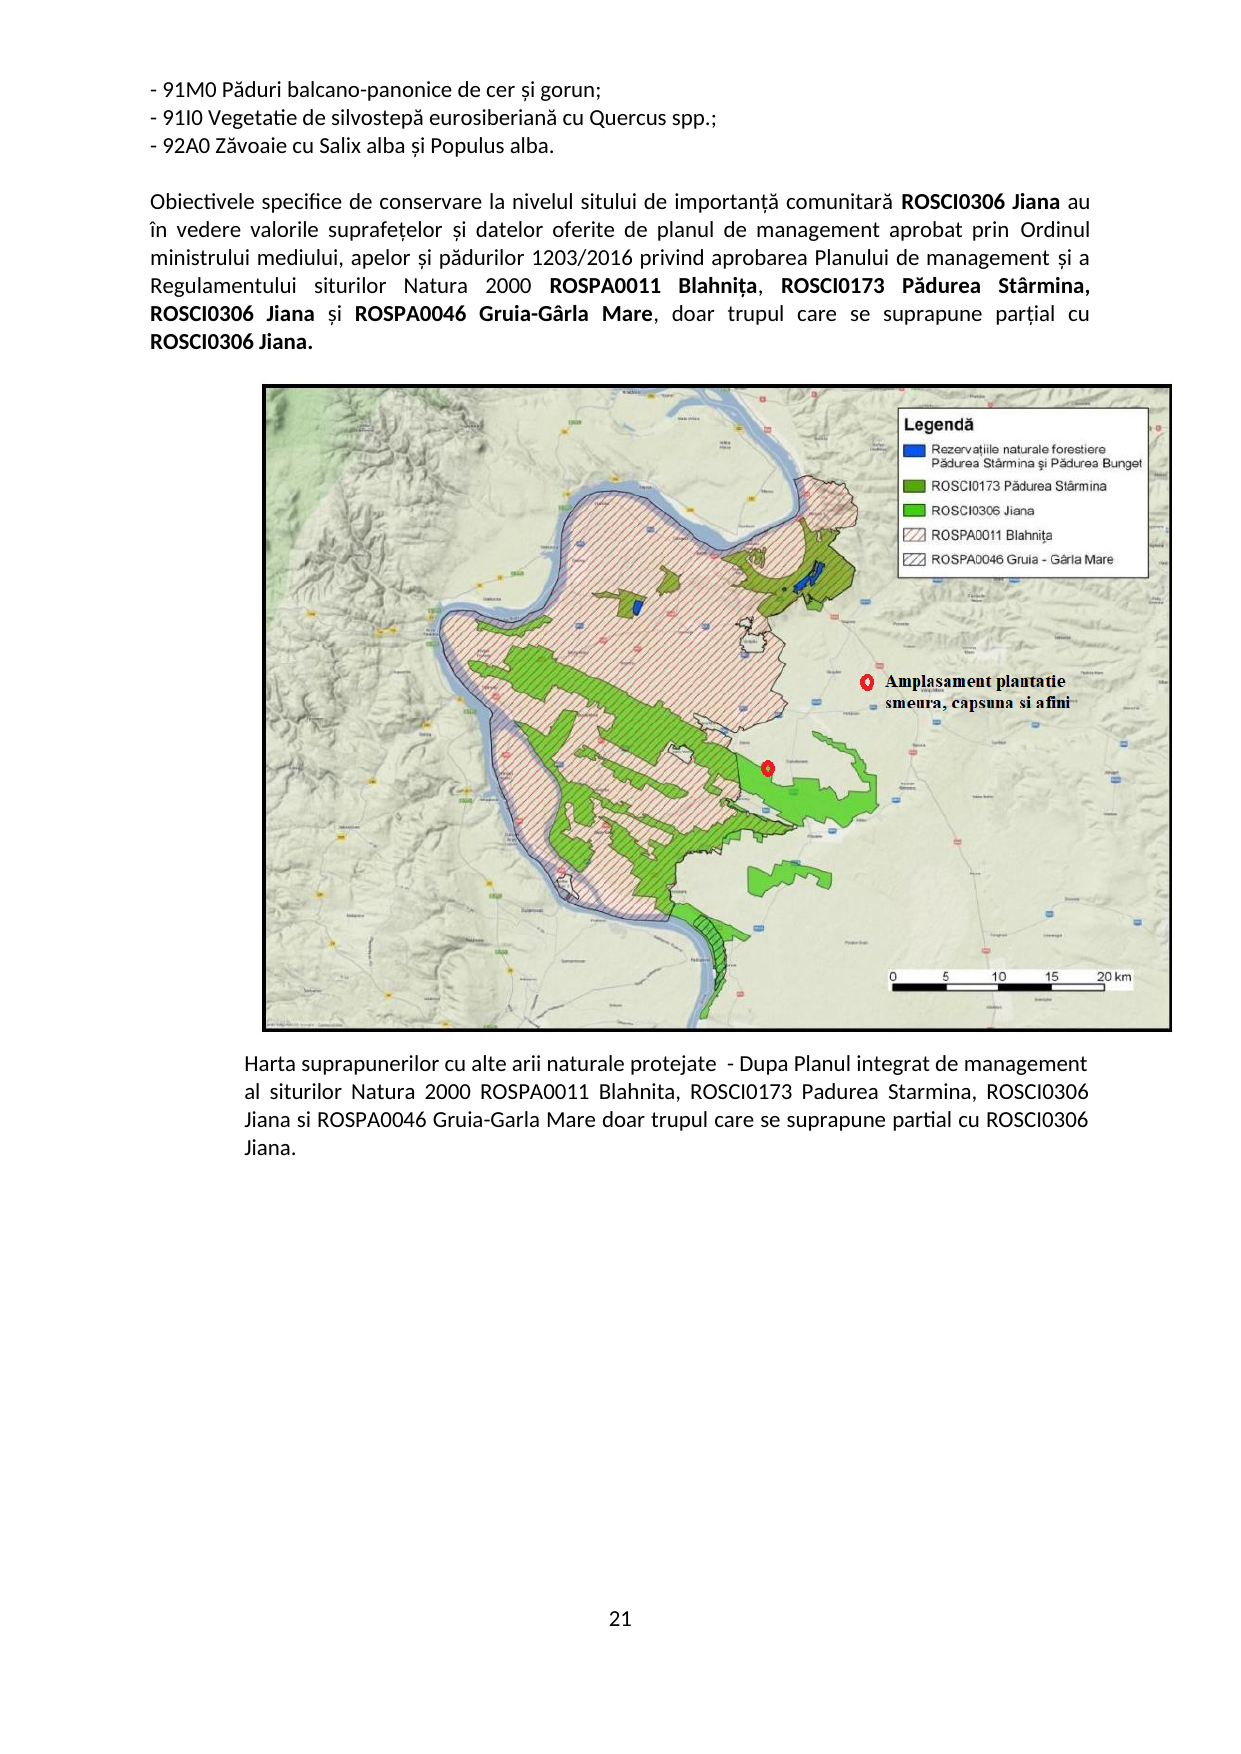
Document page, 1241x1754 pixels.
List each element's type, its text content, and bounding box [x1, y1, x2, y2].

text Harta suprapunerilor cu alte arii naturale protejate - Dupa Planul integrat de management al siturilor Natura 2000 ROSPA0011 Blahnita, ROSCI0173 Padurea Starmina, ROSCI0306 Jiana si ROSPA0046 Gruia-Garla Mare doar trupul care se suprapune partial cu ROSCI0306 Jiana. [244, 1049, 1090, 1161]
text - 92A0 Zăvoaie cu Salix alba și Populus alba. [150, 131, 1090, 159]
text Obiectivele specifice de conservare la nivelul sitului de importanță comunitară ROSCI0306 Jiana au în vedere valorile suprafețelor și datelor oferite de planul de management aprobat prin Ordinul ministrului mediului, apelor și pădurilor 1203/2016 privind aprobarea Planului de management și a Regulamentului siturilor Natura 2000 ROSPA0011 Blahnița, ROSCI0173 Pădurea Stârmina, ROSCI0306 Jiana și ROSPA0046 Gruia-Gârla Mare, doar trupul care se suprapune parțial cu ROSCI0306 Jiana. [150, 187, 1090, 355]
text - 91I0 Vegetatie de silvostepă eurosiberiană cu Quercus spp.; [150, 103, 1090, 131]
text - 91M0 Păduri balcano-panonice de cer și gorun; [150, 75, 1090, 103]
